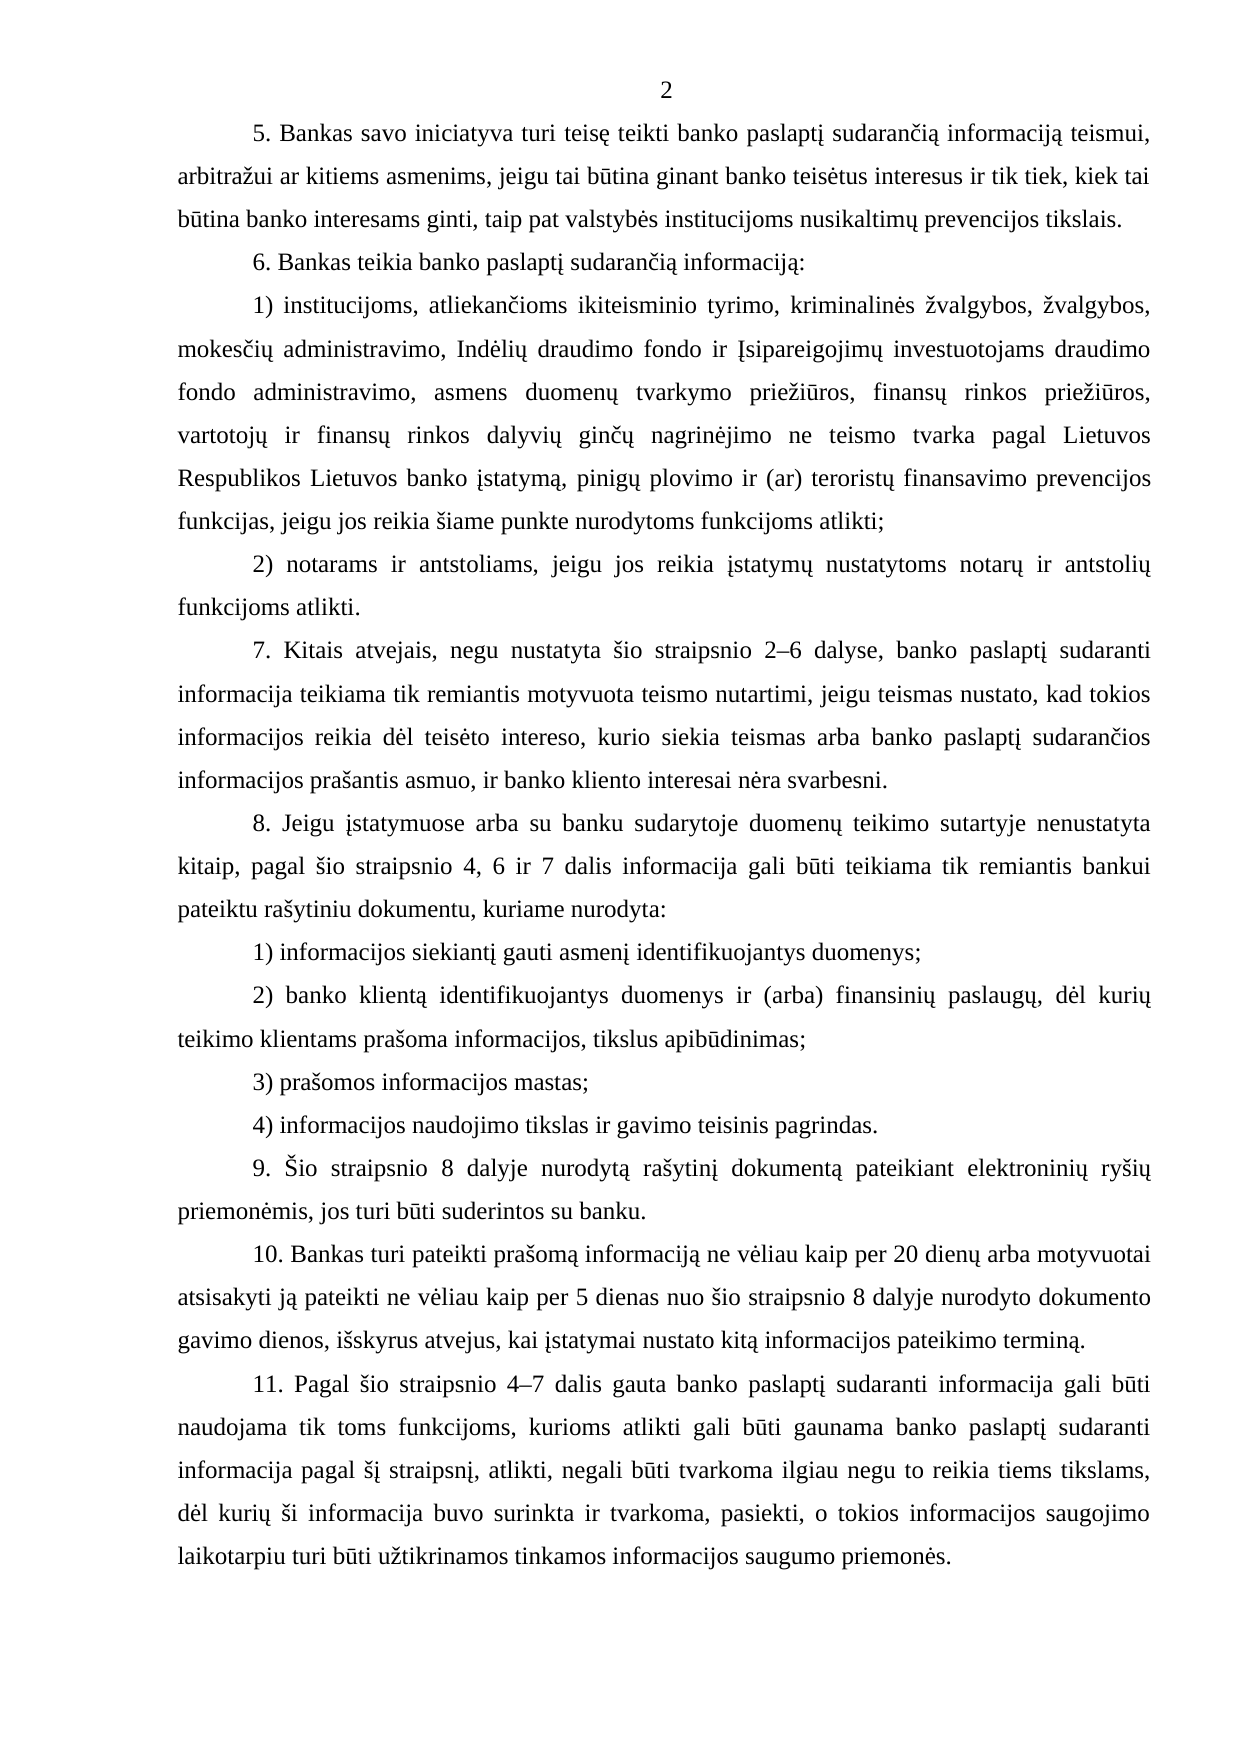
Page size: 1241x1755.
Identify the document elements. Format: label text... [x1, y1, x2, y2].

text 8. Jeigu įstatymuose arba su banku sudarytoje duomenų teikimo sutartyje nenustatyta kitaip, pagal šio straipsnio 4, 6 ir 7 dalis informacija gali būti teikiama tik remiantis bankui pateiktu rašytiniu dokumentu, kuriame nurodyta: [177, 808, 1152, 923]
text 2) notarams ir antstoliams, jeigu jos reikia įstatymų nustatytoms notarų ir antstolių funkcijoms atlikti. [177, 549, 1152, 621]
text 3) prašomos informacijos mastas; [177, 1067, 1152, 1096]
text 6. Bankas teikia banko paslaptį sudarančią informaciją: [177, 247, 1152, 276]
text 2) banko klientą identifikuojantys duomenys ir (arba) finansinių paslaugų, dėl kurių teikimo klientams prašoma informacijos, tikslus apibūdinimas; [177, 981, 1152, 1052]
text 4) informacijos naudojimo tikslas ir gavimo teisinis pagrindas. [177, 1110, 1152, 1139]
text 7. Kitais atvejais, negu nustatyta šio straipsnio 2–6 dalyse, banko paslaptį sudaranti informacija teikiama tik remiantis motyvuota teismo nutartimi, jeigu teismas nustato, kad tokios informacijos reikia dėl teisėto intereso, kurio siekia teismas arba banko paslaptį sudarančios informacijos prašantis asmuo, ir banko kliento interesai nėra svarbesni. [177, 636, 1152, 794]
text 5. Bankas savo iniciatyva turi teisę teikti banko paslaptį sudarančią informaciją teismui, arbitražui ar kitiems asmenims, jeigu tai būtina ginant banko teisėtus interesus ir tik tiek, kiek tai būtina banko interesams ginti, taip pat valstybės institucijoms nusikaltimų prevencijos tikslais. [177, 118, 1152, 233]
text 9. Šio straipsnio 8 dalyje nurodytą rašytinį dokumentą pateikiant elektroninių ryšių priemonėmis, jos turi būti suderintos su banku. [177, 1153, 1152, 1225]
text 11. Pagal šio straipsnio 4–7 dalis gauta banko paslaptį sudaranti informacija gali būti naudojama tik toms funkcijoms, kurioms atlikti gali būti gaunama banko paslaptį sudaranti informacija pagal šį straipsnį, atlikti, negali būti tvarkoma ilgiau negu to reikia tiems tikslams, dėl kurių ši informacija buvo surinkta ir tvarkoma, pasiekti, o tokios informacijos saugojimo laikotarpiu turi būti užtikrinamos tinkamos informacijos saugumo priemonės. [177, 1369, 1152, 1570]
text 1) informacijos siekiantį gauti asmenį identifikuojantys duomenys; [177, 937, 1152, 966]
text 1) institucijoms, atliekančioms ikiteisminio tyrimo, kriminalinės žvalgybos, žvalgybos, mokesčių administravimo, Indėlių draudimo fondo ir Įsipareigojimų investuotojams draudimo fondo administravimo, asmens duomenų tvarkymo priežiūros, finansų rinkos priežiūros, vartotojų ir finansų rinkos dalyvių ginčų nagrinėjimo ne teismo tvarka pagal Lietuvos Respublikos Lietuvos banko įstatymą, pinigų plovimo ir (ar) teroristų finansavimo prevencijos funkcijas, jeigu jos reikia šiame punkte nurodytoms funkcijoms atlikti; [177, 291, 1152, 535]
text 10. Bankas turi pateikti prašomą informaciją ne vėliau kaip per 20 dienų arba motyvuotai atsisakyti ją pateikti ne vėliau kaip per 5 dienas nuo šio straipsnio 8 dalyje nurodyto dokumento gavimo dienos, išskyrus atvejus, kai įstatymai nustato kitą informacijos pateikimo terminą. [177, 1239, 1152, 1354]
